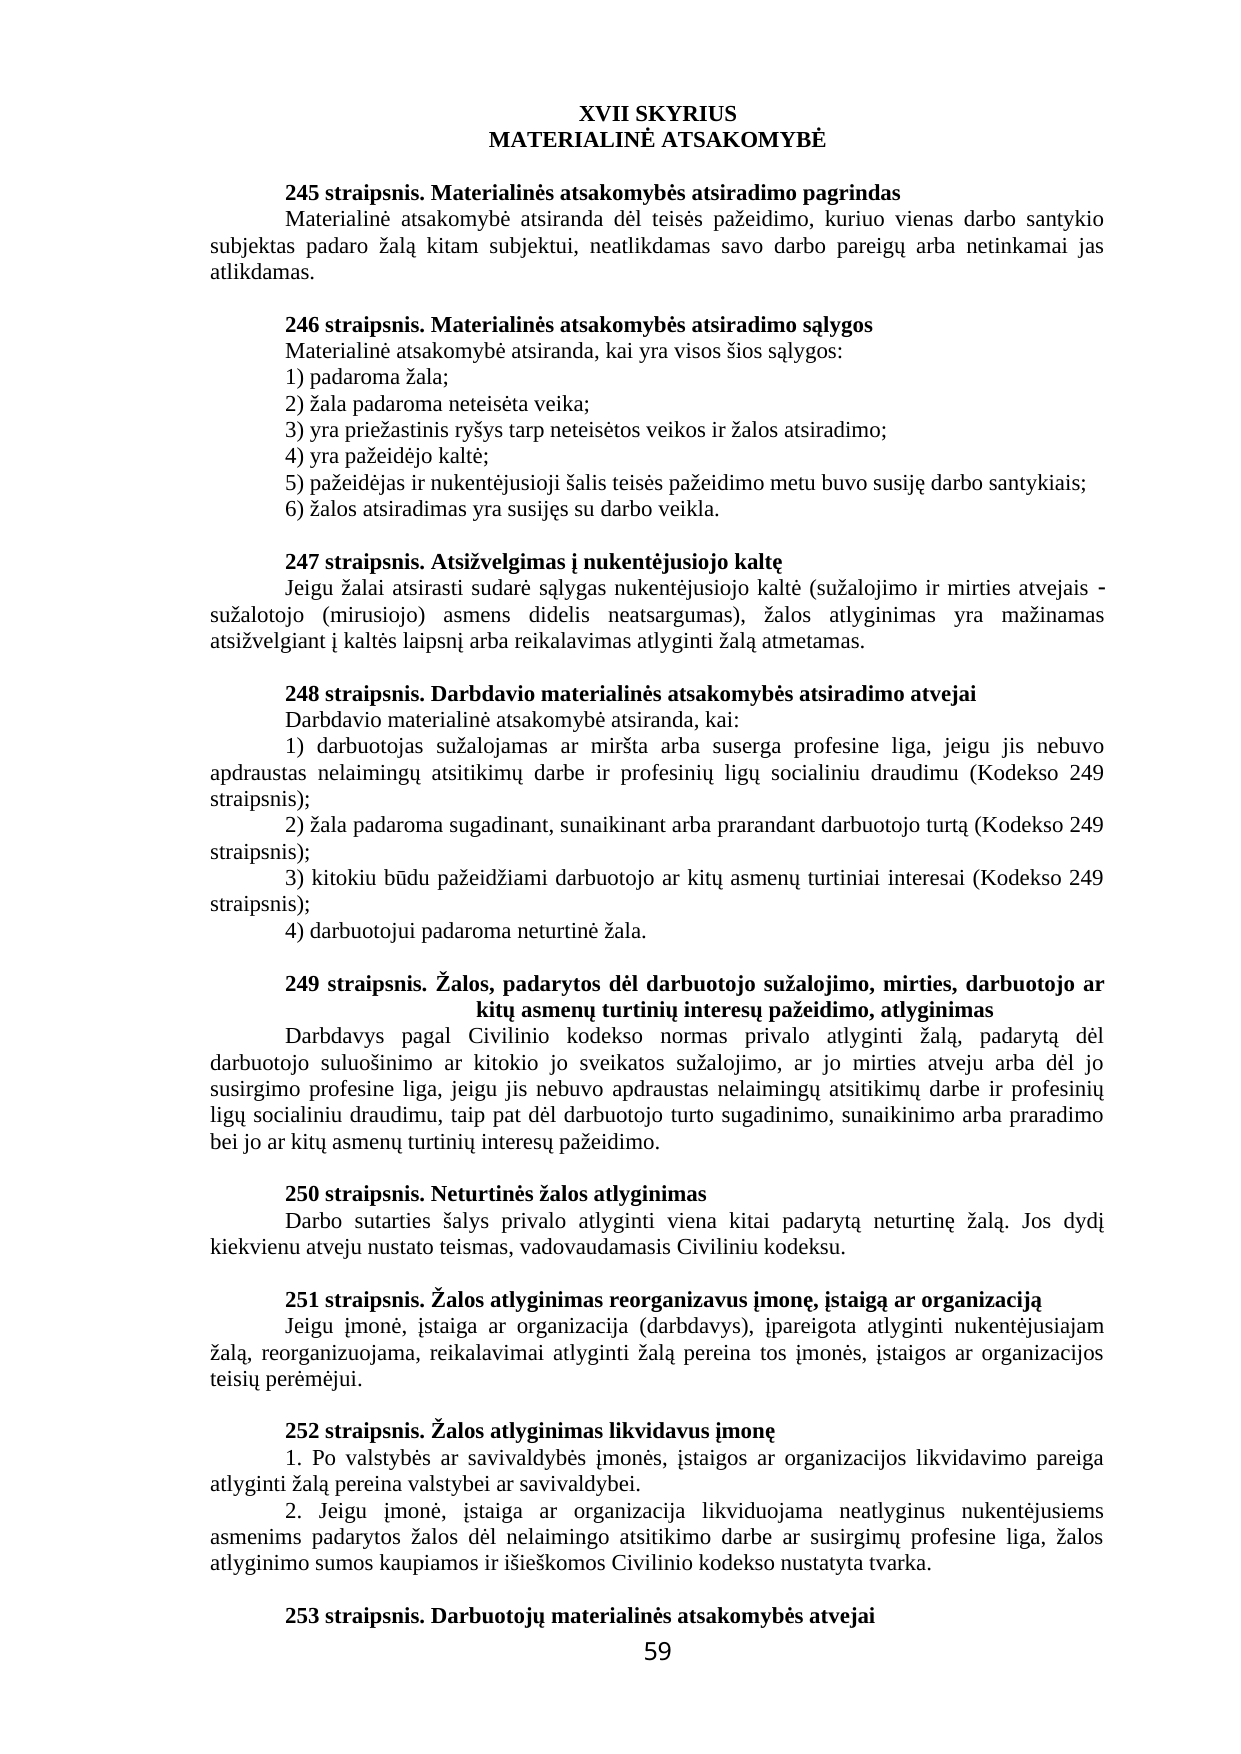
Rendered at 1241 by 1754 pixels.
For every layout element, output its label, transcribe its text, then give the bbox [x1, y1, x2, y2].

text 3) kitokiu būdu pažeidžiami darbuotojo ar kitų asmenų turtiniai interesai (Kodekso 249 straipsnis); [210, 864, 1106, 917]
text 2) žala padaroma neteisėta veika; [210, 390, 1106, 416]
text 248 straipsnis. Darbdavio materialinės atsakomybės atsiradimo atvejai [210, 680, 1106, 706]
text 3) yra priežastinis ryšys tarp neteisėtos veikos ir žalos atsiradimo; [210, 416, 1106, 442]
text 1. Po valstybės ar savivaldybės įmonės, įstaigos ar organizacijos likvidavimo pareiga atlyginti žalą pereina valstybei ar savivaldybei. [210, 1444, 1106, 1497]
text 1) padaroma žala; [210, 363, 1106, 390]
text Jeigu žalai atsirasti sudarė sąlygas nukentėjusiojo kaltė (sužalojimo ir mirties atvejais  sužalotojo (mirusiojo) asmens didelis neatsargumas), žalos atlyginimas yra mažinamas atsižvelgiant į kaltės laipsnį arba reikalavimas atlyginti žalą atmetamas. [210, 574, 1106, 653]
text 6) žalos atsiradimas yra susijęs su darbo veikla. [210, 495, 1106, 522]
text 4) yra pažeidėjo kaltė; [210, 442, 1106, 469]
text XVII SKYRIUS [210, 100, 1106, 126]
text 2) žala padaroma sugadinant, sunaikinant arba prarandant darbuotojo turtą (Kodekso 249 straipsnis); [210, 811, 1106, 864]
text 2. Jeigu įmonė, įstaiga ar organizacija likviduojama neatlyginus nukentėjusiems asmenims padarytos žalos dėl nelaimingo atsitikimo darbe ar susirgimų profesine liga, žalos atlyginimo sumos kaupiamos ir išieškomos Civilinio kodekso nustatyta tvarka. [210, 1497, 1106, 1576]
text Darbdavys pagal Civilinio kodekso normas privalo atlyginti žalą, padarytą dėl darbuotojo suluošinimo ar kitokio jo sveikatos sužalojimo, ar jo mirties atveju arba dėl jo susirgimo profesine liga, jeigu jis nebuvo apdraustas nelaimingų atsitikimų darbe ir profesinių ligų socialiniu draudimu, taip pat dėl darbuotojo turto sugadinimo, sunaikinimo arba praradimo bei jo ar kitų asmenų turtinių interesų pažeidimo. [210, 1022, 1106, 1154]
text 1) darbuotojas sužalojamas ar miršta arba suserga profesine liga, jeigu jis nebuvo apdraustas nelaimingų atsitikimų darbe ir profesinių ligų socialiniu draudimu (Kodekso 249 straipsnis); [210, 732, 1106, 811]
text Darbdavio materialinė atsakomybė atsiranda, kai: [210, 706, 1106, 732]
text 249 straipsnis. Žalos, padarytos dėl darbuotojo sužalojimo, mirties, darbuotojo ar kitų asmenų turtinių interesų pažeidimo, atlyginimas [285, 969, 1106, 1022]
text 252 straipsnis. Žalos atlyginimas likvidavus įmonę [210, 1418, 1106, 1444]
text 251 straipsnis. Žalos atlyginimas reorganizavus įmonę, įstaigą ar organizaciją [285, 1286, 1106, 1312]
text 253 straipsnis. Darbuotojų materialinės atsakomybės atvejai [210, 1602, 1106, 1628]
text Darbo sutarties šalys privalo atlyginti viena kitai padarytą neturtinę žalą. Jos dydį kiekvienu atveju nustato teismas, vadovaudamasis Civiliniu kodeksu. [210, 1207, 1106, 1259]
text Materialinė atsakomybė atsiranda, kai yra visos šios sąlygos: [210, 337, 1106, 363]
text 4) darbuotojui padaroma neturtinė žala. [210, 917, 1106, 943]
text Materialinė atsakomybė atsiranda dėl teisės pažeidimo, kuriuo vienas darbo santykio subjektas padaro žalą kitam subjektui, neatlikdamas savo darbo pareigų arba netinkamai jas atlikdamas. [210, 205, 1106, 284]
text Jeigu įmonė, įstaiga ar organizacija (darbdavys), įpareigota atlyginti nukentėjusiajam žalą, reorganizuojama, reikalavimai atlyginti žalą pereina tos įmonės, įstaigos ar organizacijos teisių perėmėjui. [210, 1312, 1106, 1391]
text 245 straipsnis. Materialinės atsakomybės atsiradimo pagrindas [210, 179, 1106, 205]
text 246 straipsnis. Materialinės atsakomybės atsiradimo sąlygos [210, 311, 1106, 337]
text 250 straipsnis. Neturtinės žalos atlyginimas [210, 1180, 1106, 1207]
text 247 straipsnis. Atsižvelgimas į nukentėjusiojo kaltę [210, 548, 1106, 574]
text MATERIALINĖ ATSAKOMYBĖ [210, 126, 1106, 153]
text 5) pažeidėjas ir nukentėjusioji šalis teisės pažeidimo metu buvo susiję darbo santykiais; [210, 469, 1106, 495]
